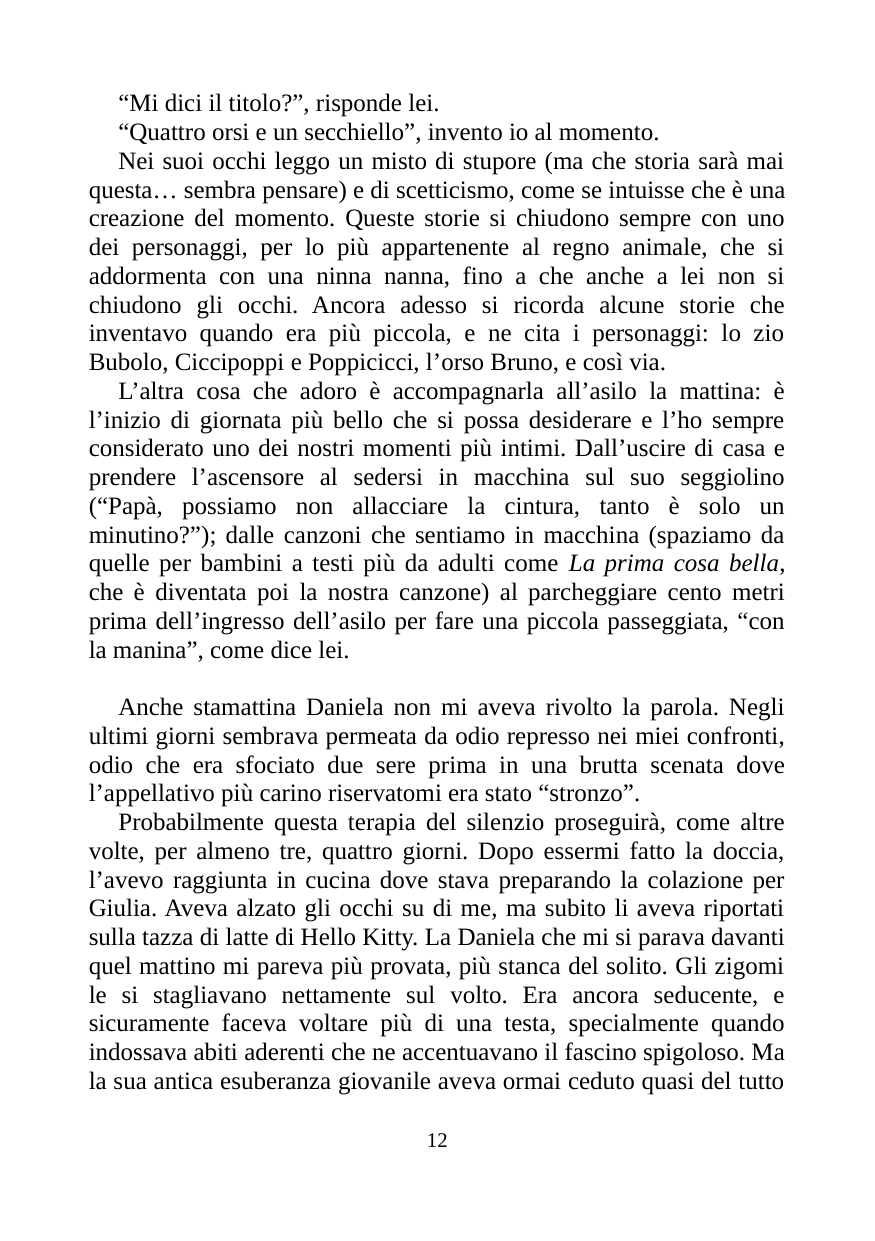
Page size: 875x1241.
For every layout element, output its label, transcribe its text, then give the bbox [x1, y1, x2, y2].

text Nei suoi occhi leggo un misto di stupore (ma che storia sarà mai questa… sembra pensare) e di scetticismo, come se intuisse che è una creazione del momento. Queste storie si chiudono sempre con uno dei personaggi, per lo più appartenente al regno animale, che si addormenta con una ninna nanna, fino a che anche a lei non si chiudono gli occhi. Ancora adesso si ricorda alcune storie che inventavo quando era più piccola, e ne cita i personaggi: lo zio Bubolo, Ciccipoppi e Poppicicci, l’orso Bruno, e così via. [88, 146, 786, 376]
text Anche stamattina Daniela non mi aveva rivolto la parola. Negli ultimi giorni sembrava permeata da odio represso nei miei confronti, odio che era sfociato due sere prima in una brutta scenata dove l’appellativo più carino riservatomi era stato “stronzo”. [88, 692, 786, 807]
text “Mi dici il titolo?”, risponde lei. [88, 88, 786, 117]
text Probabilmente questa terapia del silenzio proseguirà, come altre volte, per almeno tre, quattro giorni. Dopo essermi fatto la doccia, l’avevo raggiunta in cucina dove stava preparando la colazione per Giulia. Aveva alzato gli occhi su di me, ma subito li aveva riportati sulla tazza di latte di Hello Kitty. La Daniela che mi si parava davanti quel mattino mi pareva più provata, più stanca del solito. Gli zigomi le si stagliavano nettamente sul volto. Era ancora seducente, e sicuramente faceva voltare più di una testa, specialmente quando indossava abiti aderenti che ne accentuavano il fascino spigoloso. Ma la sua antica esuberanza giovanile aveva ormai ceduto quasi del tutto [88, 807, 786, 1095]
text L’altra cosa che adoro è accompagnarla all’asilo la mattina: è l’inizio di giornata più bello che si possa desiderare e l’ho sempre considerato uno dei nostri momenti più intimi. Dall’uscire di casa e prendere l’ascensore al sedersi in macchina sul suo seggiolino (“Papà, possiamo non allacciare la cintura, tanto è solo un minutino?”); dalle canzoni che sentiamo in macchina (spaziamo da quelle per bambini a testi più da adulti come La prima cosa bella, che è diventata poi la nostra canzone) al parcheggiare cento metri prima dell’ingresso dell’asilo per fare una piccola passeggiata, “con la manina”, come dice lei. [88, 376, 786, 663]
text “Quattro orsi e un secchiello”, invento io al momento. [88, 117, 786, 146]
